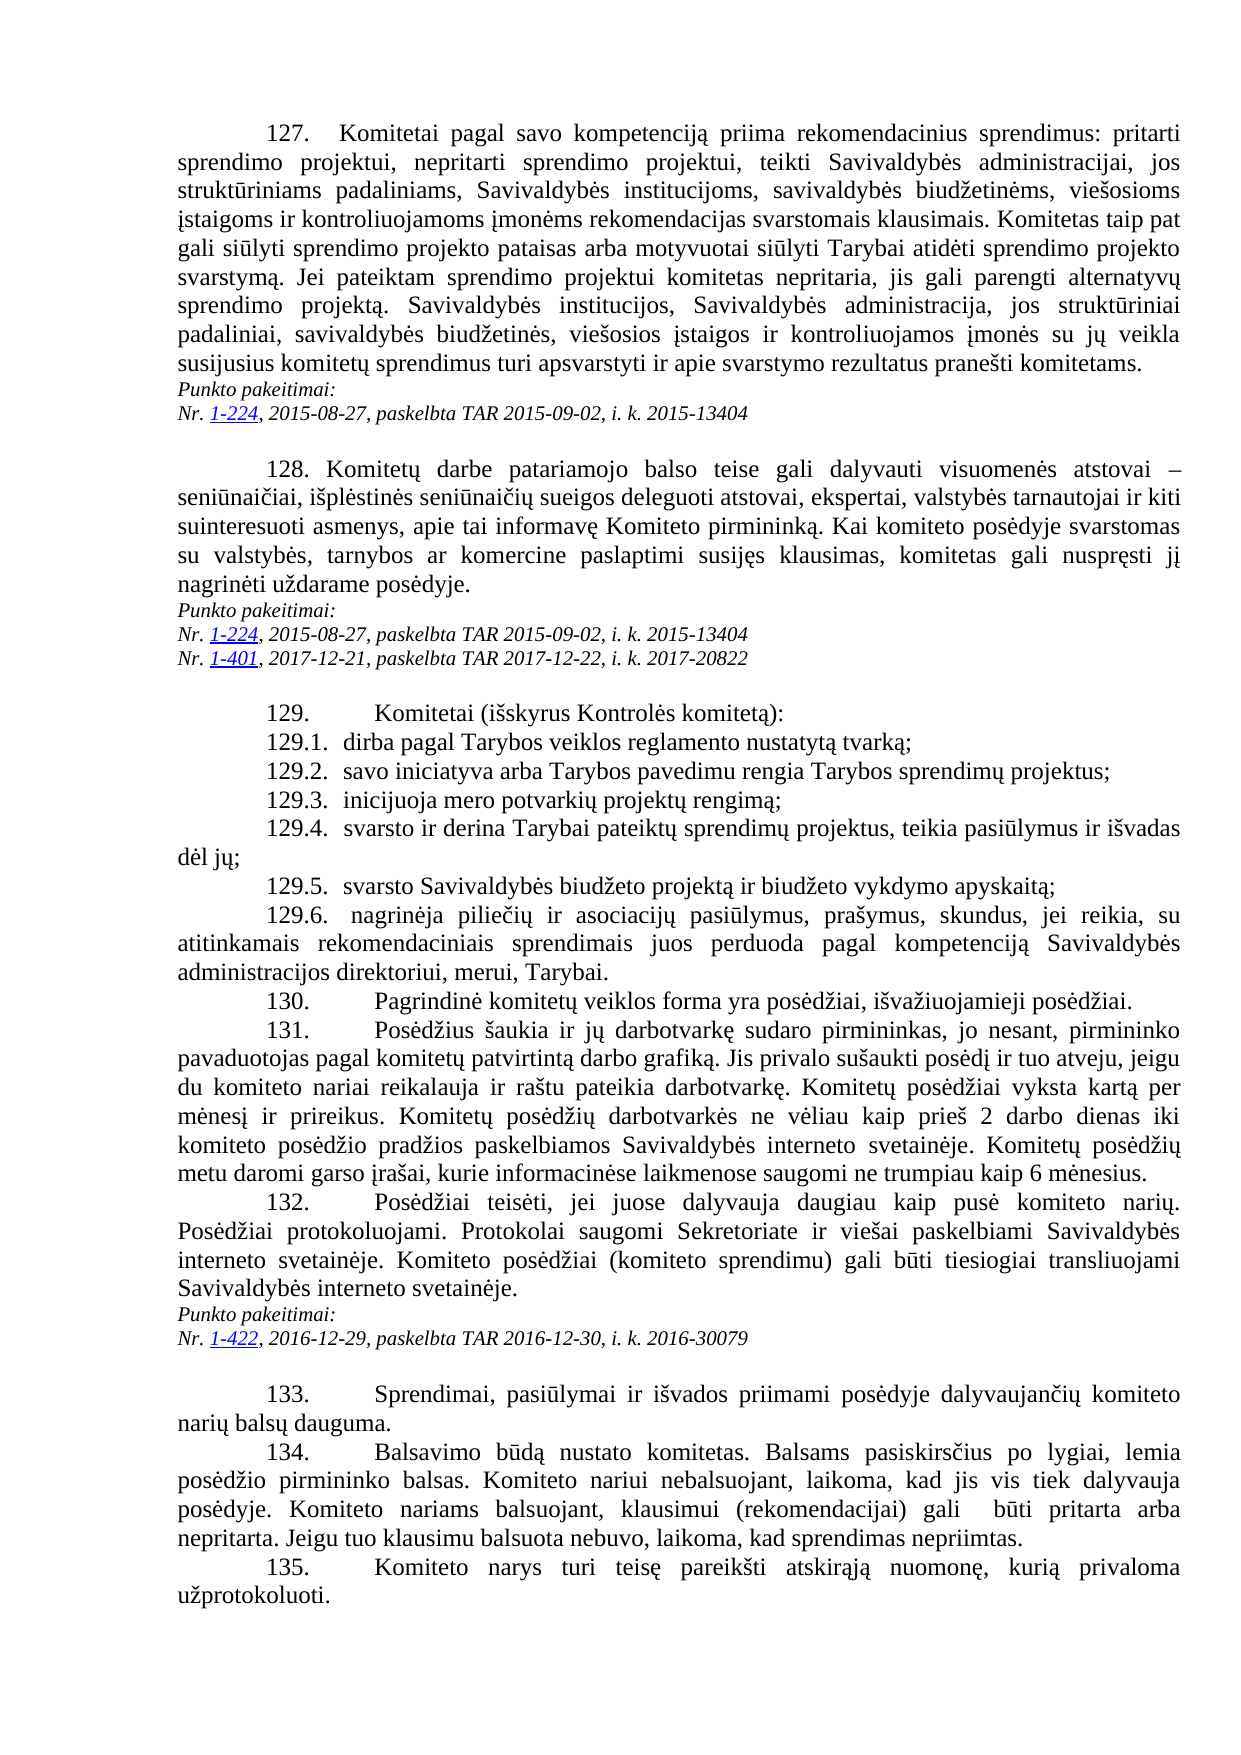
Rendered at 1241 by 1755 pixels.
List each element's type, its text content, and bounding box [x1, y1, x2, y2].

text Nr. 1-224, 2015-08-27, paskelbta TAR 2015-09-02, i. k. 2015-13404 [177, 401, 1181, 425]
text 129.6. nagrinėja piliečių ir asociacijų pasiūlymus, prašymus, skundus, jei reikia, su atitinkamais rekomendaciniais sprendimais juos perduoda pagal kompetenciją Savivaldybės administracijos direktoriui, merui, Tarybai. [177, 900, 1181, 986]
text 131. Posėdžius šaukia ir jų darbotvarkę sudaro pirmininkas, jo nesant, pirmininko pavaduotojas pagal komitetų patvirtintą darbo grafiką. Jis privalo sušaukti posėdį ir tuo atveju, jeigu du komiteto nariai reikalauja ir raštu pateikia darbotvarkę. Komitetų posėdžiai vyksta kartą per mėnesį ir prireikus. Komitetų posėdžių darbotvarkės ne vėliau kaip prieš 2 darbo dienas iki komiteto posėdžio pradžios paskelbiamos Savivaldybės interneto svetainėje. Komitetų posėdžių metu daromi garso įrašai, kurie informacinėse laikmenose saugomi ne trumpiau kaip 6 mėnesius. [177, 1015, 1181, 1187]
text Nr. 1-224, 2015-08-27, paskelbta TAR 2015-09-02, i. k. 2015-13404 [177, 622, 1181, 646]
text 129.2. savo iniciatyva arba Tarybos pavedimu rengia Tarybos sprendimų projektus; [177, 756, 1181, 785]
text Punkto pakeitimai: [177, 597, 1181, 622]
text 135. Komiteto narys turi teisę pareikšti atskirąją nuomonę, kurią privaloma užprotokoluoti. [177, 1552, 1181, 1609]
text 132. Posėdžiai teisėti, jei juose dalyvauja daugiau kaip pusė komiteto narių. Posėdžiai protokoluojami. Protokolai saugomi Sekretoriate ir viešai paskelbiami Savivaldybės interneto svetainėje. Komiteto posėdžiai (komiteto sprendimu) gali būti tiesiogiai transliuojami Savivaldybės interneto svetainėje. [177, 1187, 1181, 1302]
text 129.1. dirba pagal Tarybos veiklos reglamento nustatytą tvarką; [177, 727, 1181, 756]
text 129.5. svarsto Savivaldybės biudžeto projektą ir biudžeto vykdymo apyskaitą; [177, 871, 1181, 900]
text Punkto pakeitimai: [177, 1302, 1181, 1326]
text 129.4. svarsto ir derina Tarybai pateiktų sprendimų projektus, teikia pasiūlymus ir išvadas dėl jų; [177, 813, 1181, 871]
text 128. Komitetų darbe patariamojo balso teise gali dalyvauti visuomenės atstovai – seniūnaičiai, išplėstinės seniūnaičių sueigos deleguoti atstovai, ekspertai, valstybės tarnautojai ir kiti suinteresuoti asmenys, apie tai informavę Komiteto pirmininką. Kai komiteto posėdyje svarstomas su valstybės, tarnybos ar komercine paslaptimi susijęs klausimas, komitetas gali nuspręsti jį nagrinėti uždarame posėdyje. [177, 454, 1181, 597]
text Punkto pakeitimai: [177, 377, 1181, 401]
text 129. Komitetai (išskyrus Kontrolės komitetą): [177, 698, 1181, 727]
text 130. Pagrindinė komitetų veiklos forma yra posėdžiai, išvažiuojamieji posėdžiai. [177, 986, 1181, 1015]
text 133. Sprendimai, pasiūlymai ir išvados priimami posėdyje dalyvaujančių komiteto narių balsų dauguma. [177, 1379, 1181, 1437]
text 129.3. inicijuoja mero potvarkių projektų rengimą; [177, 785, 1181, 813]
text 127. Komitetai pagal savo kompetenciją priima rekomendacinius sprendimus: pritarti sprendimo projektui, nepritarti sprendimo projektui, teikti Savivaldybės administracijai, jos struktūriniams padaliniams, Savivaldybės institucijoms, savivaldybės biudžetinėms, viešosioms įstaigoms ir kontroliuojamoms įmonėms rekomendacijas svarstomais klausimais. Komitetas taip pat gali siūlyti sprendimo projekto pataisas arba motyvuotai siūlyti Tarybai atidėti sprendimo projekto svarstymą. Jei pateiktam sprendimo projektui komitetas nepritaria, jis gali parengti alternatyvų sprendimo projektą. Savivaldybės institucijos, Savivaldybės administracija, jos struktūriniai padaliniai, savivaldybės biudžetinės, viešosios įstaigos ir kontroliuojamos įmonės su jų veikla susijusius komitetų sprendimus turi apsvarstyti ir apie svarstymo rezultatus pranešti komitetams. [177, 118, 1181, 377]
text 134. Balsavimo būdą nustato komitetas. Balsams pasiskirsčius po lygiai, lemia posėdžio pirmininko balsas. Komiteto nariui nebalsuojant, laikoma, kad jis vis tiek dalyvauja posėdyje. Komiteto nariams balsuojant, klausimui (rekomendacijai) gali būti pritarta arba nepritarta. Jeigu tuo klausimu balsuota nebuvo, laikoma, kad sprendimas nepriimtas. [177, 1437, 1181, 1552]
text Nr. 1-422, 2016-12-29, paskelbta TAR 2016-12-30, i. k. 2016-30079 [177, 1326, 1181, 1350]
text Nr. 1-401, 2017-12-21, paskelbta TAR 2017-12-22, i. k. 2017-20822 [177, 646, 1181, 670]
